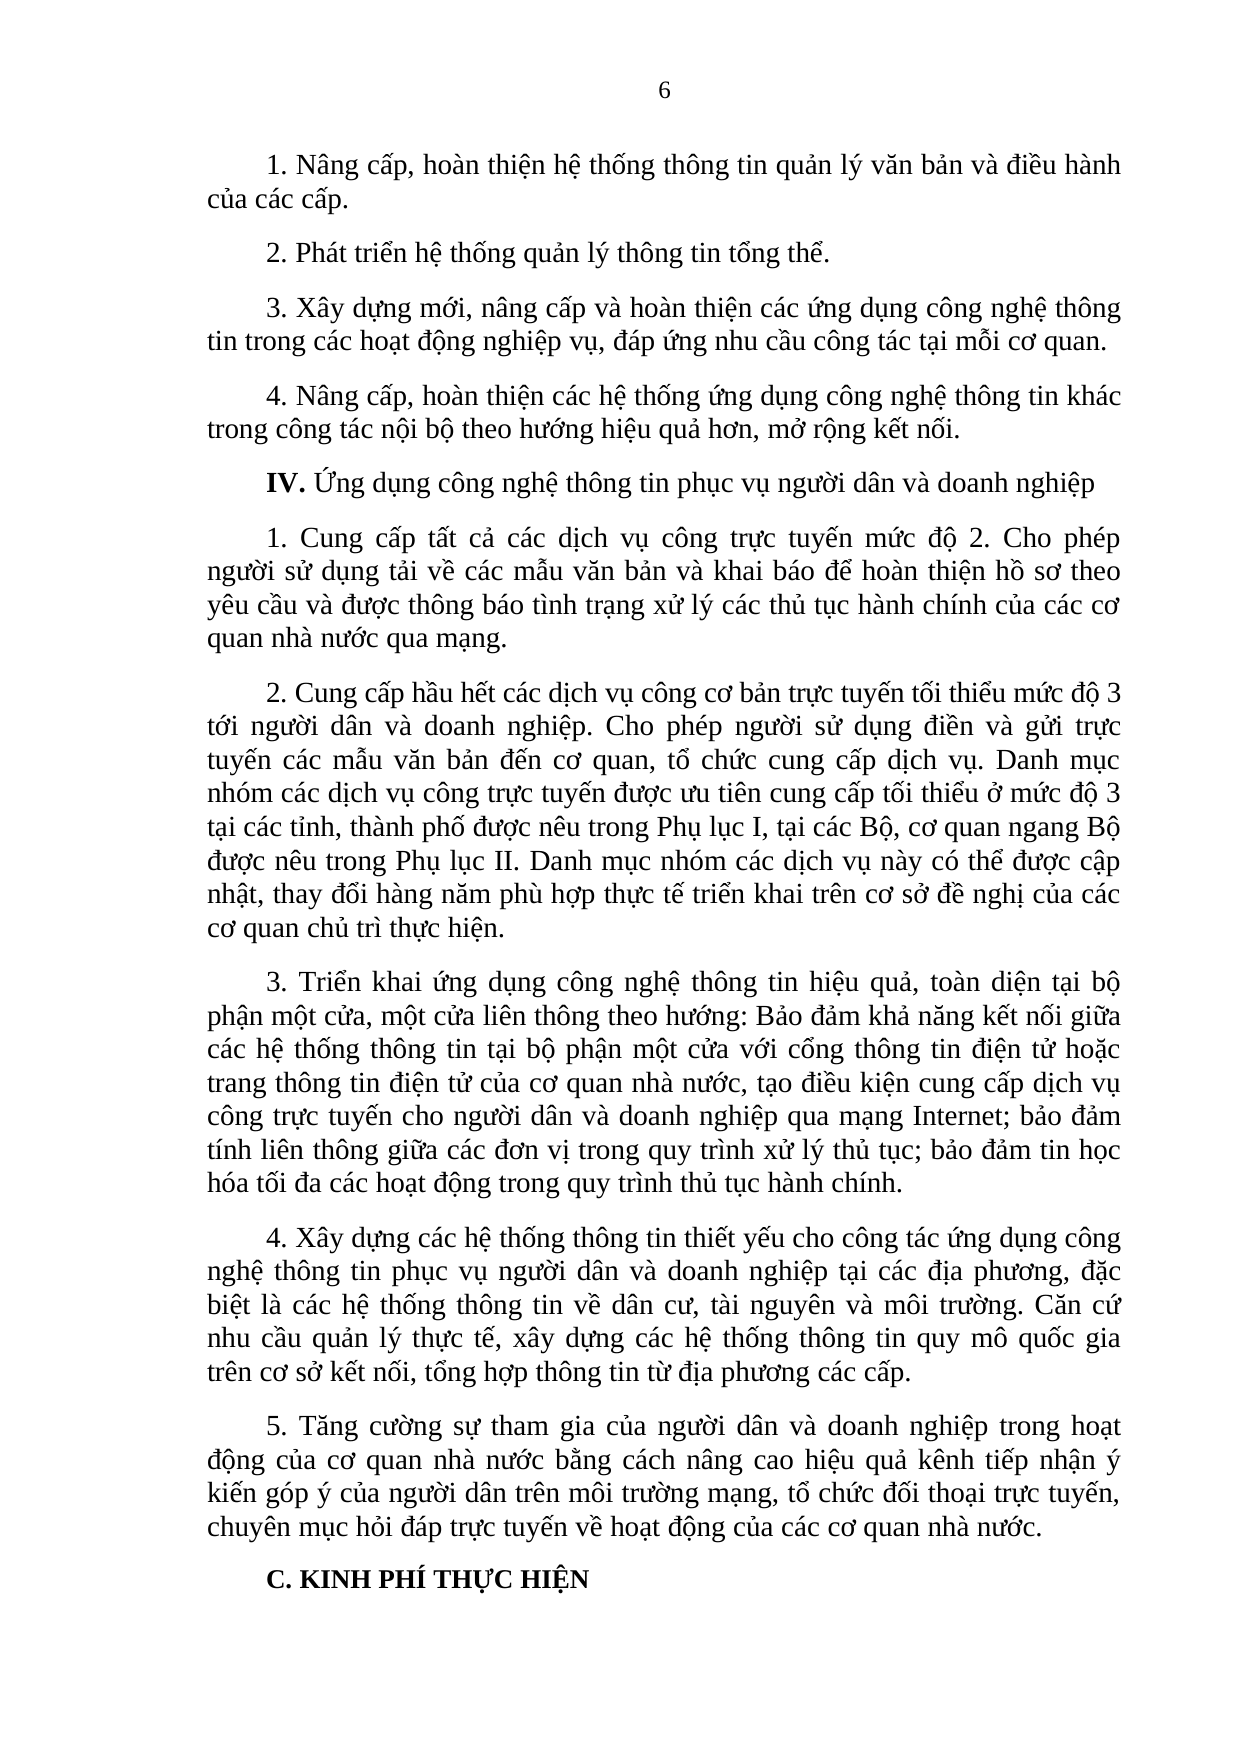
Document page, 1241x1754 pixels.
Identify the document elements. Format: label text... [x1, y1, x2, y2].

text 2. Phát triển hệ thống quản lý thông tin tổng thể. [207, 236, 1122, 269]
text 4. Nâng cấp, hoàn thiện các hệ thống ứng dụng công nghệ thông tin khác trong công tác nội bộ theo hướng hiệu quả hơn, mở rộng kết nối. [207, 378, 1122, 445]
text C. KINH PHÍ THỰC HIỆN [207, 1563, 1122, 1594]
text IV. Ứng dụng công nghệ thông tin phục vụ người dân và doanh nghiệp [207, 466, 1122, 499]
text 2. Cung cấp hầu hết các dịch vụ công cơ bản trực tuyến tối thiểu mức độ 3 tới người dân và doanh nghiệp. Cho phép người sử dụng điền và gửi trực tuyến các mẫu văn bản đến cơ quan, tổ chức cung cấp dịch vụ. Danh mục nhóm các dịch vụ công trực tuyến được ưu tiên cung cấp tối thiểu ở mức độ 3 tại các tỉnh, thành phố được nêu trong Phụ lục I, tại các Bộ, cơ quan ngang Bộ được nêu trong Phụ lục II. Danh mục nhóm các dịch vụ này có thể được cập nhật, thay đổi hàng năm phù hợp thực tế triển khai trên cơ sở đề nghị của các cơ quan chủ trì thực hiện. [207, 675, 1122, 943]
text 3. Xây dựng mới, nâng cấp và hoàn thiện các ứng dụng công nghệ thông tin trong các hoạt động nghiệp vụ, đáp ứng nhu cầu công tác tại mỗi cơ quan. [207, 290, 1122, 357]
text 3. Triển khai ứng dụng công nghệ thông tin hiệu quả, toàn diện tại bộ phận một cửa, một cửa liên thông theo hướng: Bảo đảm khả năng kết nối giữa các hệ thống thông tin tại bộ phận một cửa với cổng thông tin điện tử hoặc trang thông tin điện tử của cơ quan nhà nước, tạo điều kiện cung cấp dịch vụ công trực tuyến cho người dân và doanh nghiệp qua mạng Internet; bảo đảm tính liên thông giữa các đơn vị trong quy trình xử lý thủ tục; bảo đảm tin học hóa tối đa các hoạt động trong quy trình thủ tục hành chính. [207, 964, 1122, 1199]
text 4. Xây dựng các hệ thống thông tin thiết yếu cho công tác ứng dụng công nghệ thông tin phục vụ người dân và doanh nghiệp tại các địa phương, đặc biệt là các hệ thống thông tin về dân cư, tài nguyên và môi trường. Căn cứ nhu cầu quản lý thực tế, xây dựng các hệ thống thông tin quy mô quốc gia trên cơ sở kết nối, tổng hợp thông tin từ địa phương các cấp. [207, 1220, 1122, 1388]
text 1. Cung cấp tất cả các dịch vụ công trực tuyến mức độ 2. Cho phép người sử dụng tải về các mẫu văn bản và khai báo để hoàn thiện hồ sơ theo yêu cầu và được thông báo tình trạng xử lý các thủ tục hành chính của các cơ quan nhà nước qua mạng. [207, 520, 1122, 654]
text 1. Nâng cấp, hoàn thiện hệ thống thông tin quản lý văn bản và điều hành của các cấp. [207, 148, 1122, 215]
text 5. Tăng cường sự tham gia của người dân và doanh nghiệp trong hoạt động của cơ quan nhà nước bằng cách nâng cao hiệu quả kênh tiếp nhận ý kiến góp ý của người dân trên môi trường mạng, tổ chức đối thoại trực tuyến, chuyên mục hỏi đáp trực tuyến về hoạt động của các cơ quan nhà nước. [207, 1408, 1122, 1543]
